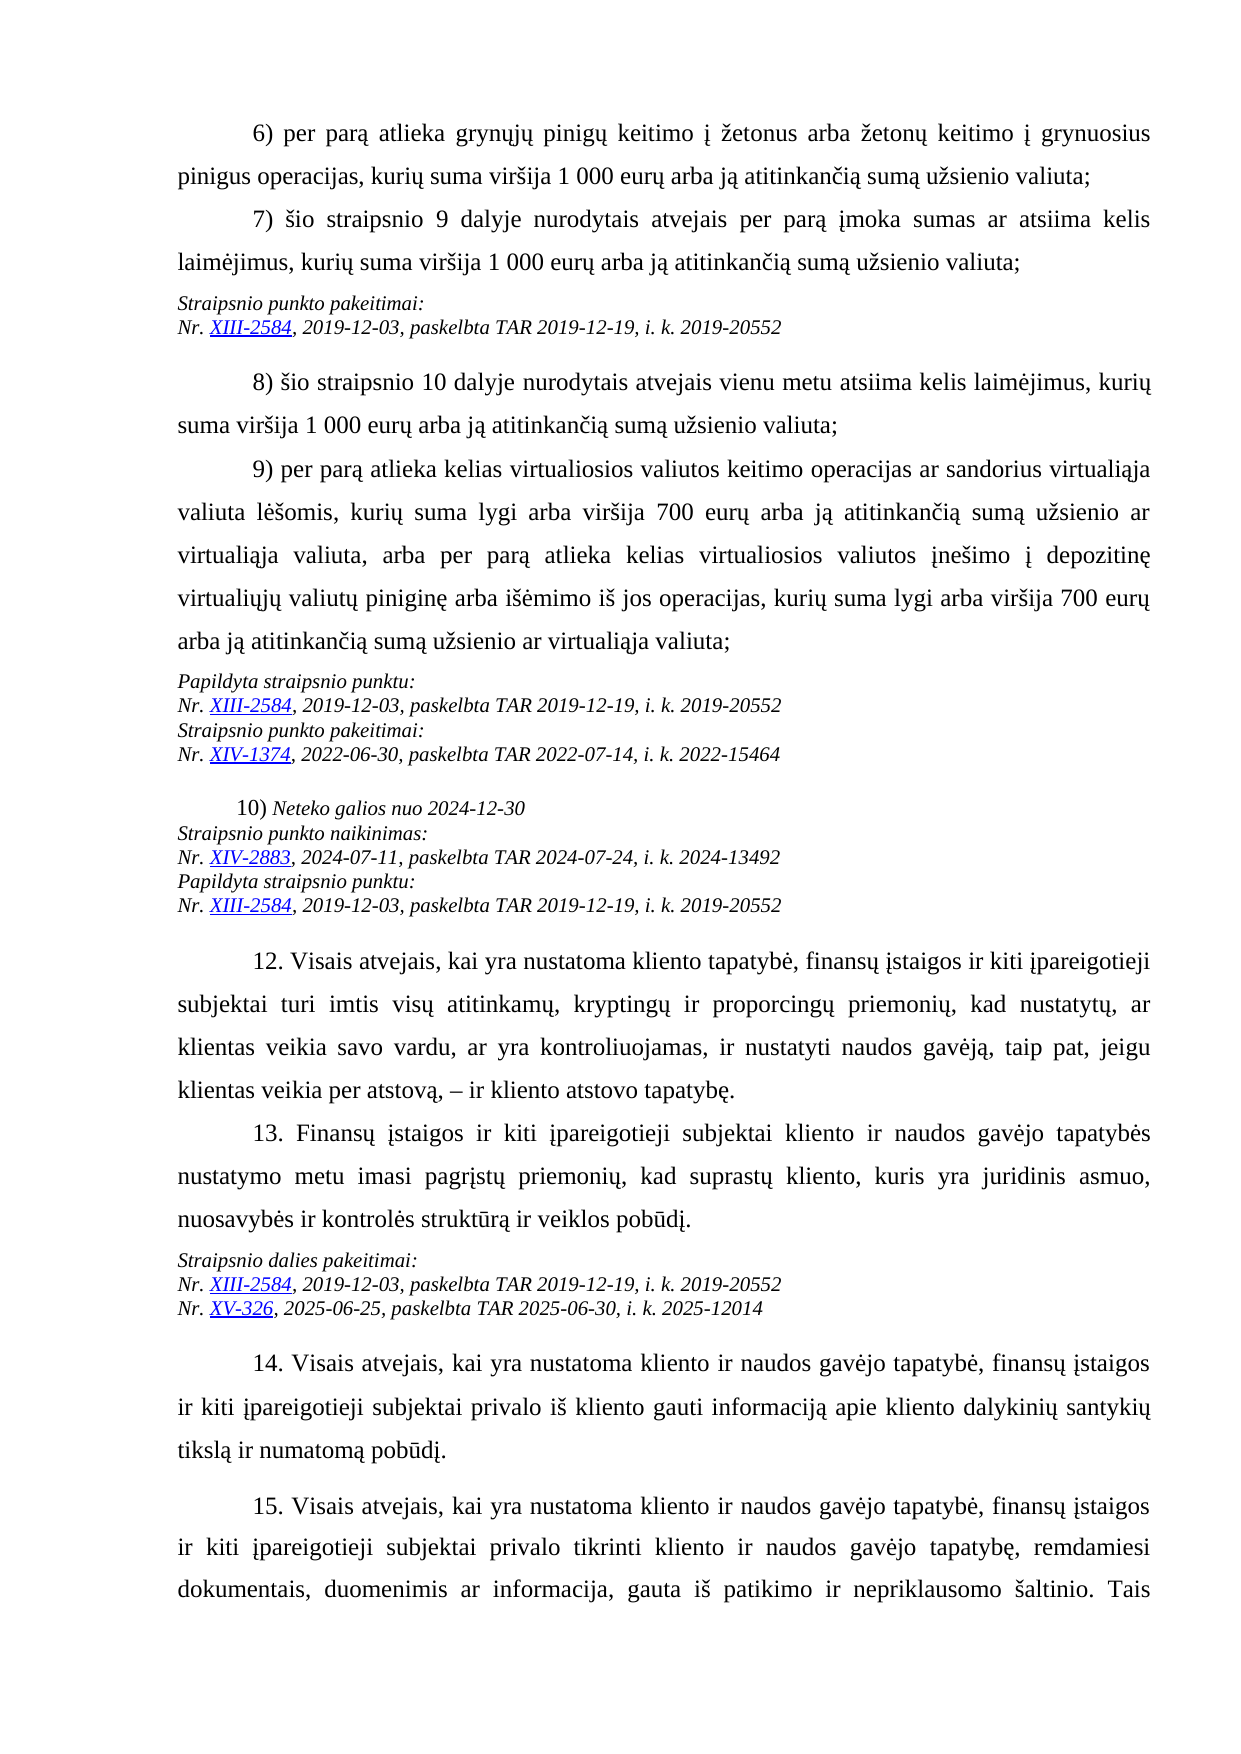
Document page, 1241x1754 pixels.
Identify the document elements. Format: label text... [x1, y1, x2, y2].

text Nr. XIV-1374, 2022-06-30, paskelbta TAR 2022-07-14, i. k. 2022-15464 [177, 742, 1152, 766]
text 15. Visais atvejais, kai yra nustatoma kliento ir naudos gavėjo tapatybė, finansų įstaigos ir kiti įpareigotieji subjektai privalo tikrinti kliento ir naudos gavėjo tapatybę, remdamiesi dokumentais, duomenimis ar informacija, gauta iš patikimo ir nepriklausomo šaltinio. Tais [177, 1478, 1152, 1603]
text 10) Neteko galios nuo 2024-12-30 [177, 794, 1152, 821]
text 12. Visais atvejais, kai yra nustatoma kliento tapatybė, finansų įstaigos ir kiti įpareigotieji subjektai turi imtis visų atitinkamų, kryptingų ir proporcingų priemonių, kad nustatytų, ar klientas veikia savo vardu, ar yra kontroliuojamas, ir nustatyti naudos gavėją, taip pat, jeigu klientas veikia per atstovą, – ir kliento atstovo tapatybę. [177, 946, 1152, 1104]
text Straipsnio punkto pakeitimai: [177, 717, 1152, 742]
text Nr. XIII-2584, 2019-12-03, paskelbta TAR 2019-12-19, i. k. 2019-20552 [177, 693, 1152, 717]
text Nr. XIII-2584, 2019-12-03, paskelbta TAR 2019-12-19, i. k. 2019-20552 [177, 1272, 1152, 1296]
text Straipsnio dalies pakeitimai: [177, 1248, 1152, 1272]
text 8) šio straipsnio 10 dalyje nurodytais atvejais vienu metu atsiima kelis laimėjimus, kurių suma viršija 1 000 eurų arba ją atitinkančią sumą užsienio valiuta; [177, 367, 1152, 439]
text Nr. XIII-2584, 2019-12-03, paskelbta TAR 2019-12-19, i. k. 2019-20552 [177, 315, 1152, 339]
text 7) šio straipsnio 9 dalyje nurodytais atvejais per parą įmoka sumas ar atsiima kelis laimėjimus, kurių suma viršija 1 000 eurų arba ją atitinkančią sumą užsienio valiuta; [177, 204, 1152, 276]
text Nr. XIV-2883, 2024-07-11, paskelbta TAR 2024-07-24, i. k. 2024-13492 [177, 845, 1152, 869]
text Straipsnio punkto naikinimas: [177, 821, 1152, 845]
text Nr. XIII-2584, 2019-12-03, paskelbta TAR 2019-12-19, i. k. 2019-20552 [177, 893, 1152, 917]
text 6) per parą atlieka grynųjų pinigų keitimo į žetonus arba žetonų keitimo į grynuosius pinigus operacijas, kurių suma viršija 1 000 eurų arba ją atitinkančią sumą užsienio valiuta; [177, 118, 1152, 190]
text Papildyta straipsnio punktu: [177, 669, 1152, 693]
text Straipsnio punkto pakeitimai: [177, 291, 1152, 315]
text Papildyta straipsnio punktu: [177, 869, 1152, 893]
text 9) per parą atlieka kelias virtualiosios valiutos keitimo operacijas ar sandorius virtualiąja valiuta lėšomis, kurių suma lygi arba viršija 700 eurų arba ją atitinkančią sumą užsienio ar virtualiąja valiuta, arba per parą atlieka kelias virtualiosios valiutos įnešimo į depozitinę virtualiųjų valiutų piniginę arba išėmimo iš jos operacijas, kurių suma lygi arba viršija 700 eurų arba ją atitinkančią sumą užsienio ar virtualiąja valiuta; [177, 454, 1152, 655]
text Nr. XV-326, 2025-06-25, paskelbta TAR 2025-06-30, i. k. 2025-12014 [177, 1296, 1152, 1320]
text 14. Visais atvejais, kai yra nustatoma kliento ir naudos gavėjo tapatybė, finansų įstaigos ir kiti įpareigotieji subjektai privalo iš kliento gauti informaciją apie kliento dalykinių santykių tikslą ir numatomą pobūdį. [177, 1348, 1152, 1463]
text 13. Finansų įstaigos ir kiti įpareigotieji subjektai kliento ir naudos gavėjo tapatybės nustatymo metu imasi pagrįstų priemonių, kad suprastų kliento, kuris yra juridinis asmuo, nuosavybės ir kontrolės struktūrą ir veiklos pobūdį. [177, 1118, 1152, 1233]
